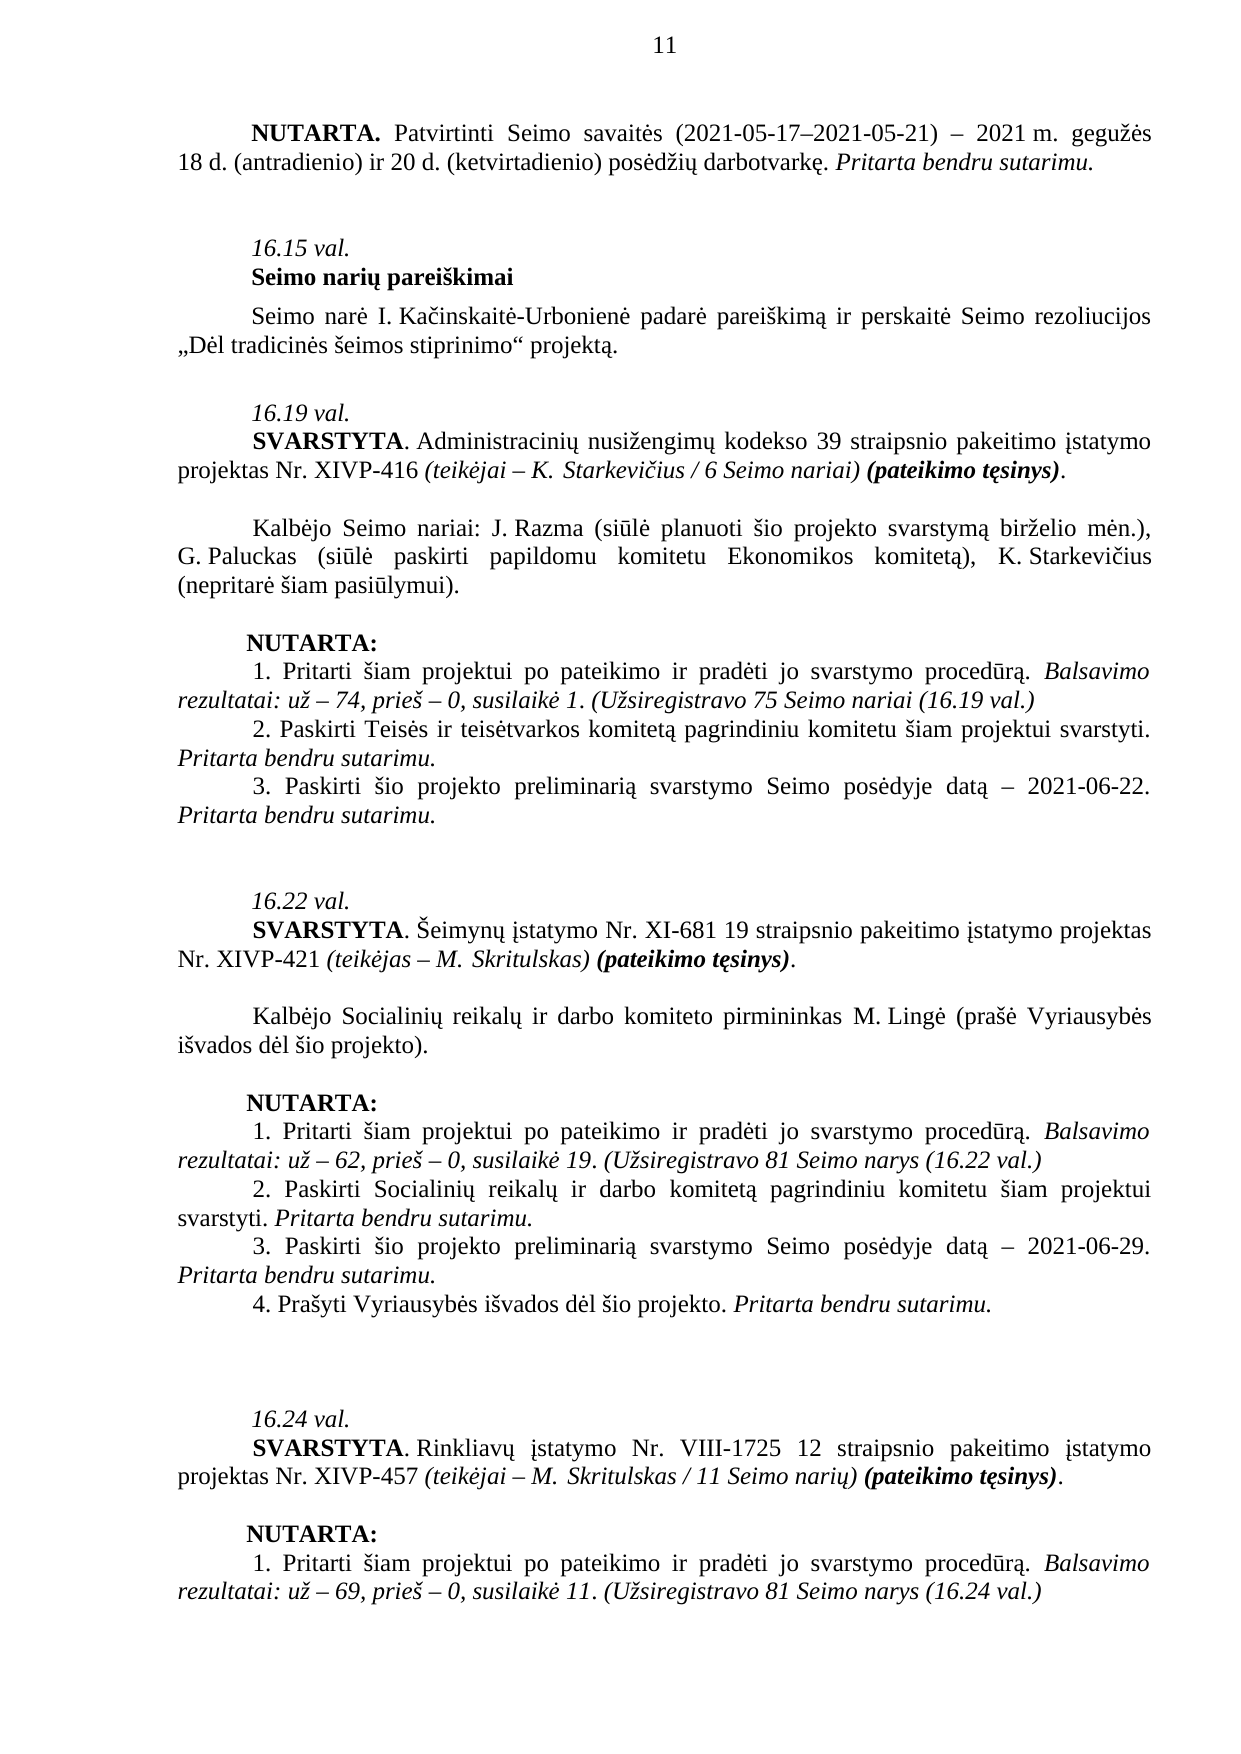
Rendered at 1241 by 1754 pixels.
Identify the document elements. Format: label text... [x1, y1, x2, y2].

text 16.22 val. [177, 886, 1152, 915]
text NUTARTA: [177, 1088, 1152, 1116]
text 1. Pritarti šiam projektui po pateikimo ir pradėti jo svarstymo procedūrą. Balsavimo rezultatai: už – 69, prieš – 0, susilaikė 11. (Užsiregistravo 81 Seimo narys (16.24 val.) [177, 1548, 1152, 1605]
text 3. Paskirti šio projekto preliminarią svarstymo Seimo posėdyje datą – 2021-06-29. Pritarta bendru sutarimu. [177, 1231, 1152, 1289]
text SVARSTYTA. Rinkliavų įstatymo Nr. VIII-1725 12 straipsnio pakeitimo įstatymo projektas Nr. XIVP-457 (teikėjai – M. Skritulskas / 11 Seimo narių) (pateikimo tęsinys). [177, 1433, 1152, 1490]
text SVARSTYTA. Administracinių nusižengimų kodekso 39 straipsnio pakeitimo įstatymo projektas Nr. XIVP-416 (teikėjai – K. Starkevičius / 6 Seimo nariai) (pateikimo tęsinys). [177, 426, 1152, 484]
text NUTARTA: [177, 1519, 1152, 1548]
text NUTARTA. Patvirtinti Seimo savaitės (2021-05-17–2021-05-21) – 2021 m. gegužės 18 d. (antradienio) ir 20 d. (ketvirtadienio) posėdžių darbotvarkę. Pritarta bendru sutarimu. [177, 118, 1152, 176]
text 3. Paskirti šio projekto preliminarią svarstymo Seimo posėdyje datą – 2021-06-22. Pritarta bendru sutarimu. [177, 771, 1152, 829]
text 1. Pritarti šiam projektui po pateikimo ir pradėti jo svarstymo procedūrą. Balsavimo rezultatai: už – 62, prieš – 0, susilaikė 19. (Užsiregistravo 81 Seimo narys (16.22 val.) [177, 1116, 1152, 1174]
text 2. Paskirti Socialinių reikalų ir darbo komitetą pagrindiniu komitetu šiam projektui svarstyti. Pritarta bendru sutarimu. [177, 1174, 1152, 1231]
text NUTARTA: [177, 628, 1152, 656]
text 1. Pritarti šiam projektui po pateikimo ir pradėti jo svarstymo procedūrą. Balsavimo rezultatai: už – 74, prieš – 0, susilaikė 1. (Užsiregistravo 75 Seimo nariai (16.19 val.) [177, 656, 1152, 714]
text SVARSTYTA. Šeimynų įstatymo Nr. XI-681 19 straipsnio pakeitimo įstatymo projektas Nr. XIVP-421 (teikėjas – M. Skritulskas) (pateikimo tęsinys). [177, 915, 1152, 973]
text 16.15 val. [177, 233, 1152, 262]
text 2. Paskirti Teisės ir teisėtvarkos komitetą pagrindiniu komitetu šiam projektui svarstyti. Pritarta bendru sutarimu. [177, 714, 1152, 771]
text Seimo narė I. Kačinskaitė-Urbonienė padarė pareiškimą ir perskaitė Seimo rezoliucijos „Dėl tradicinės šeimos stiprinimo“ projektą. [177, 301, 1152, 358]
text Kalbėjo Socialinių reikalų ir darbo komiteto pirmininkas M. Lingė (prašė Vyriausybės išvados dėl šio projekto). [177, 1001, 1152, 1059]
text Kalbėjo Seimo nariai: J. Razma (siūlė planuoti šio projekto svarstymą birželio mėn.), G. Paluckas (siūlė paskirti papildomu komitetu Ekonomikos komitetą), K. Starkevičius (nepritarė šiam pasiūlymui). [177, 513, 1152, 599]
text Seimo narių pareiškimai [177, 262, 1152, 291]
text 4. Prašyti Vyriausybės išvados dėl šio projekto. Pritarta bendru sutarimu. [177, 1289, 1152, 1318]
text 16.24 val. [177, 1404, 1152, 1433]
text 16.19 val. [177, 398, 1152, 426]
